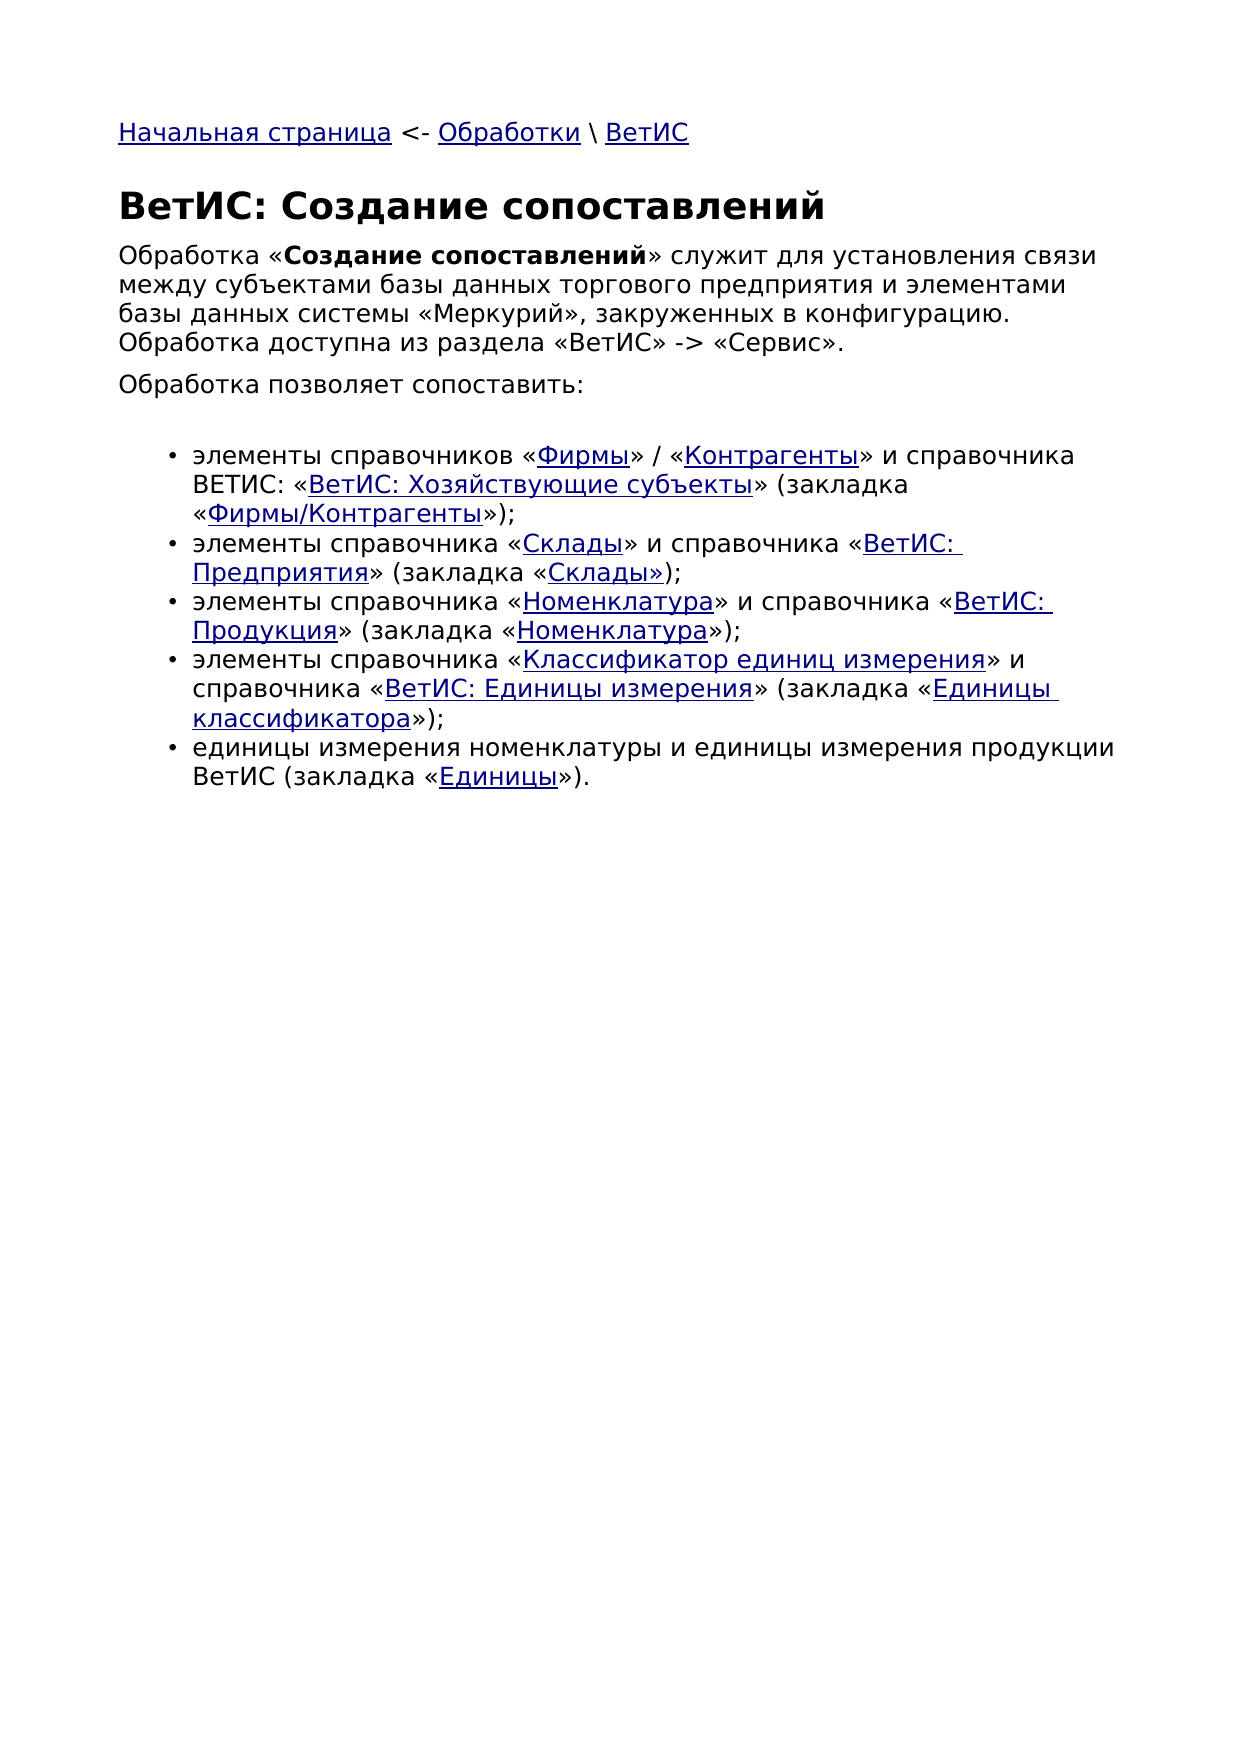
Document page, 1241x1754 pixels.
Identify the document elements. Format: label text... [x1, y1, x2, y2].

list единицы измерения номенклатуры и единицы измерения продукции ВетИС (закладка «Единицы»). [177, 733, 1122, 791]
list элементы справочника «Классификатор единиц измерения» и справочника «ВетИС: Единицы измерения» (закладка «Единицы классификатора»); [177, 645, 1122, 733]
list элементы справочников «Фирмы» / «Контрагенты» и справочника ВЕТИС: «ВетИС: Хозяйствующие субъекты» (закладка «Фирмы/Контрагенты»); [177, 441, 1122, 529]
text Обработка «Создание сопоставлений» служит для установления связи между субъектами базы данных торгового предприятия и элементами базы данных системы «Меркурий», закруженных в конфигурацию. Обработка доступна из раздела «ВетИС» -> «Сервис». [118, 241, 1122, 358]
text Начальная страница <- Обработки \ ВетИС [118, 118, 1122, 147]
subtitle ВетИС: Создание сопоставлений [118, 185, 1122, 228]
text Обработка позволяет сопоставить: [118, 370, 1122, 399]
list элементы справочника «Склады» и справочника «ВетИС: Предприятия» (закладка «Склады»); [177, 529, 1122, 587]
list элементы справочника «Номенклатура» и справочника «ВетИС: Продукция» (закладка «Номенклатура»); [177, 587, 1122, 645]
